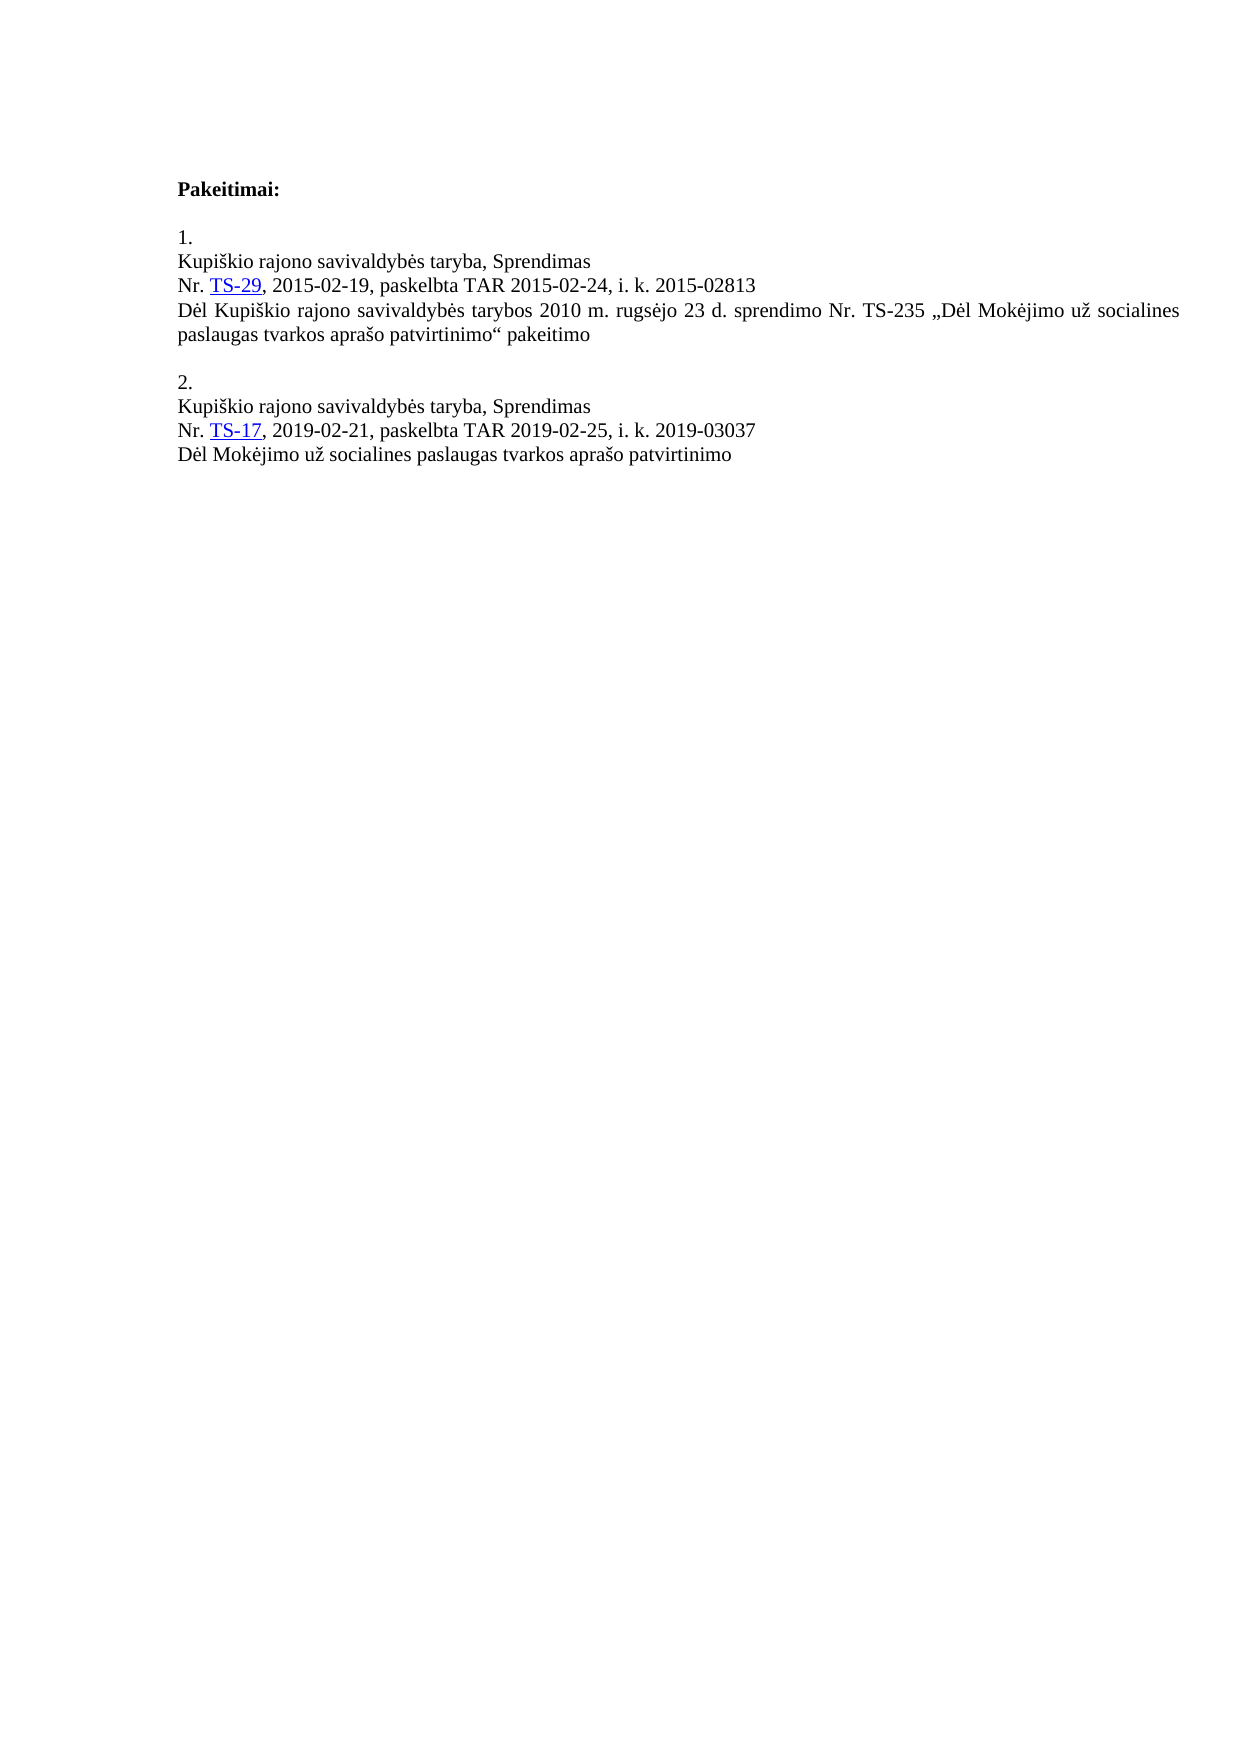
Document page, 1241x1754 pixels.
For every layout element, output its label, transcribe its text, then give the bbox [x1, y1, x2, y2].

text Nr. TS-29, 2015-02-19, paskelbta TAR 2015-02-24, i. k. 2015-02813 [177, 273, 1181, 297]
text 1. [177, 225, 1181, 249]
text Kupiškio rajono savivaldybės taryba, Sprendimas [177, 249, 1181, 273]
text 2. [177, 370, 1181, 394]
text Dėl Kupiškio rajono savivaldybės tarybos 2010 m. rugsėjo 23 d. sprendimo Nr. TS-235 „Dėl Mokėjimo už socialines paslaugas tvarkos aprašo patvirtinimo“ pakeitimo [177, 297, 1181, 346]
text Pakeitimai: [177, 177, 1181, 201]
text Dėl Mokėjimo už socialines paslaugas tvarkos aprašo patvirtinimo [177, 442, 1181, 466]
text Kupiškio rajono savivaldybės taryba, Sprendimas [177, 394, 1181, 418]
text Nr. TS-17, 2019-02-21, paskelbta TAR 2019-02-25, i. k. 2019-03037 [177, 418, 1181, 442]
